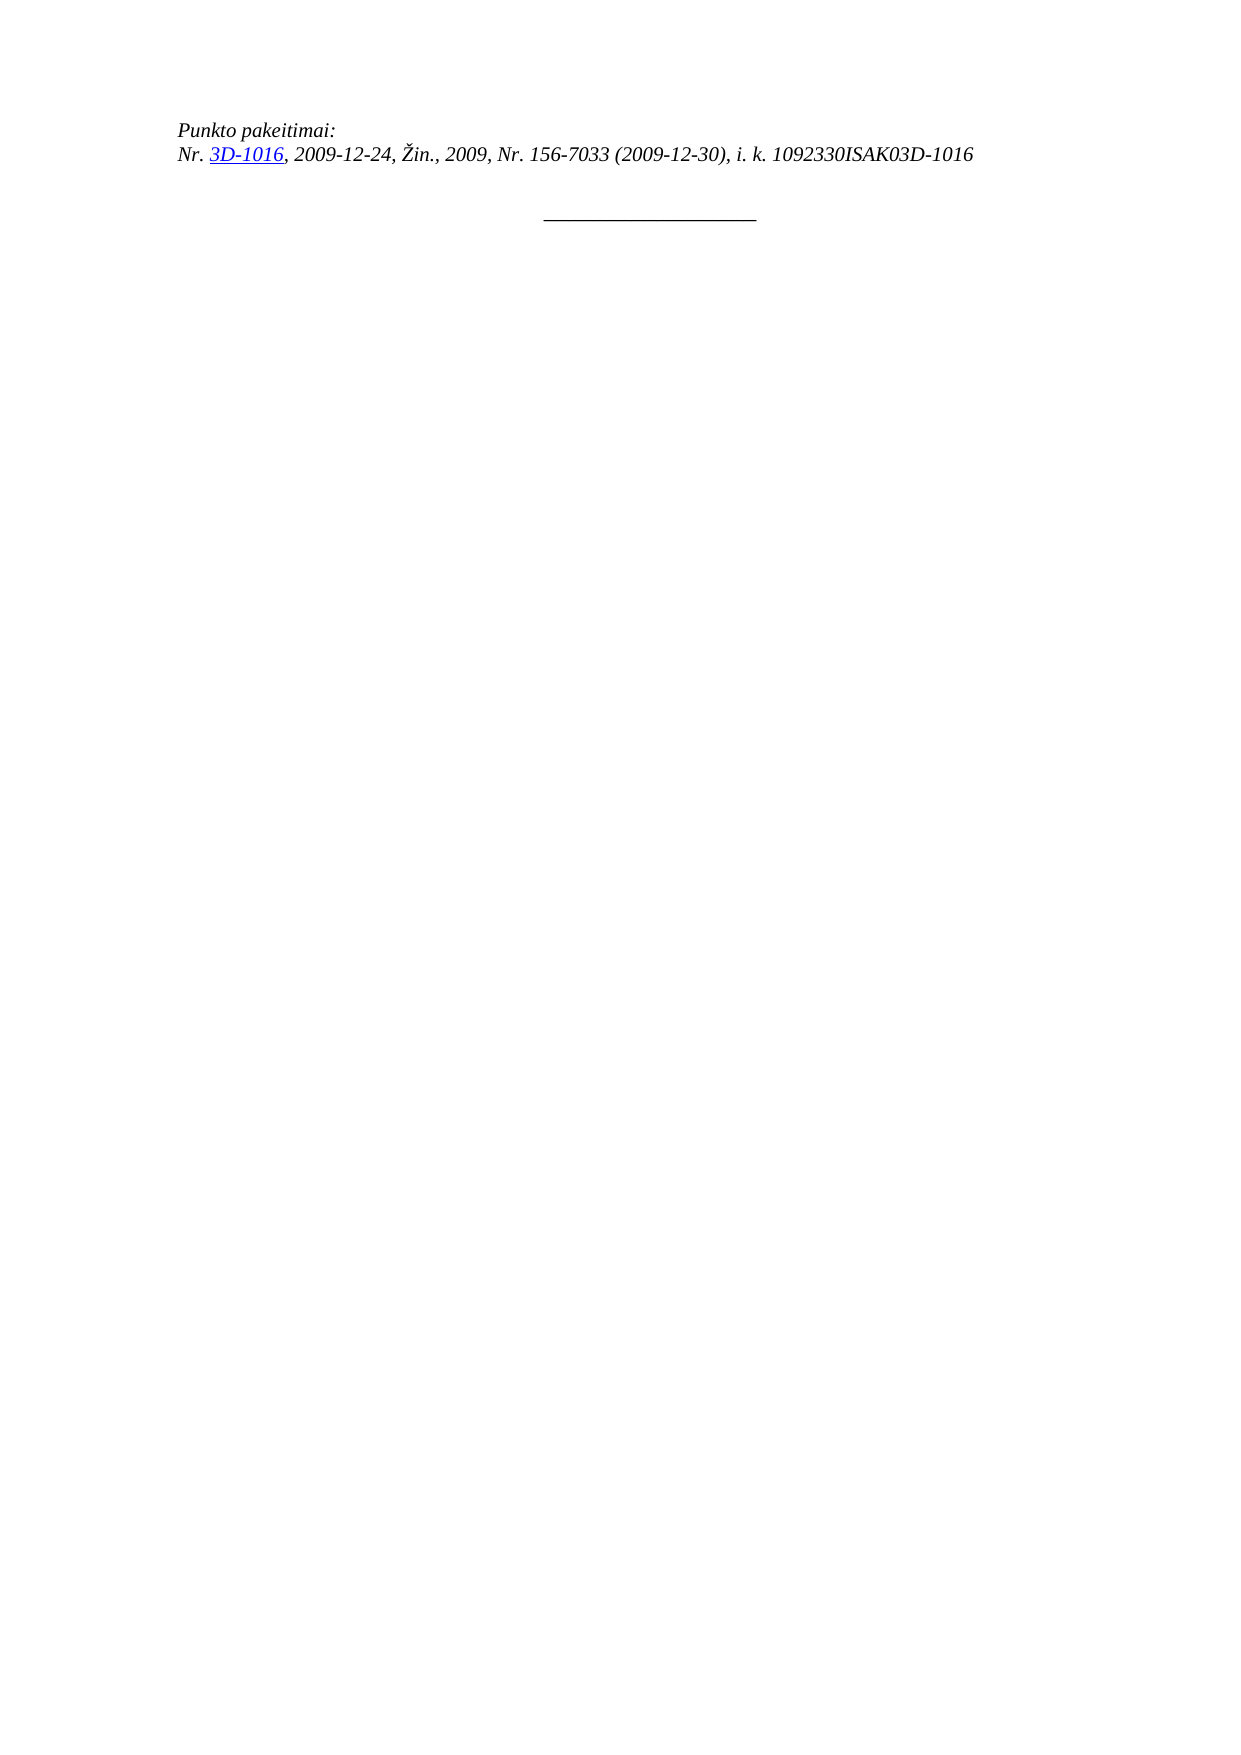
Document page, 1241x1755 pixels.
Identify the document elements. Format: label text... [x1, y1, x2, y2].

text Nr. 3D-1016, 2009-12-24, Žin., 2009, Nr. 156-7033 (2009-12-30), i. k. 1092330ISAK03D-1016 [177, 142, 1122, 166]
text _________________ [177, 195, 1122, 224]
text Punkto pakeitimai: [177, 118, 1122, 142]
